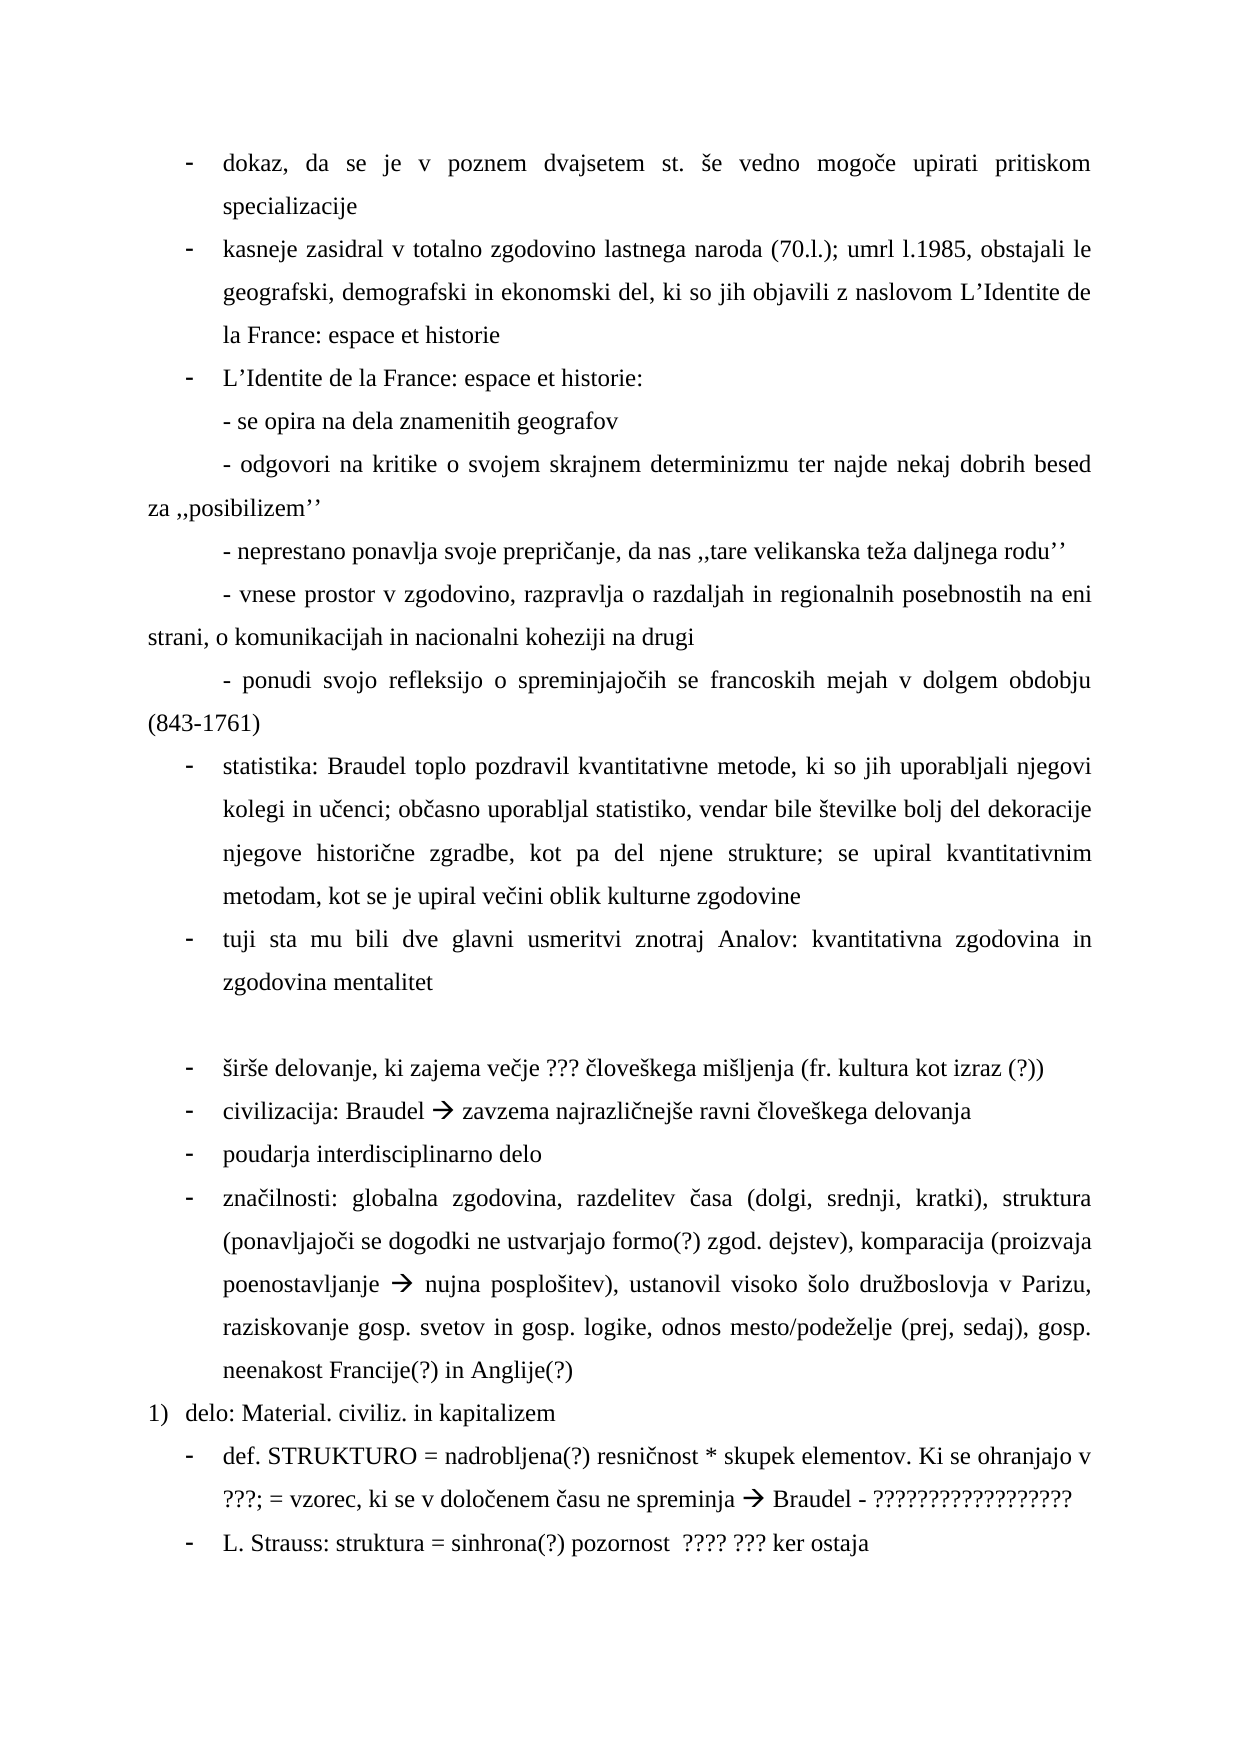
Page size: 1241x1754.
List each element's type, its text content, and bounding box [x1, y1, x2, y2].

list def. STRUKTURO = nadrobljena(?) resničnost * skupek elementov. Ki se ohranjajo v ???; = vzorec, ki se v določenem času ne spreminja  Braudel - ?????????????????? [185, 1441, 1093, 1513]
list L. Strauss: struktura = sinhrona(?) pozornost ???? ??? ker ostaja [185, 1528, 1093, 1556]
list tuji sta mu bili dve glavni usmeritvi znotraj Analov: kvantitativna zgodovina in zgodovina mentalitet [185, 924, 1093, 996]
list poudarja interdisciplinarno delo [185, 1139, 1093, 1168]
text - neprestano ponavlja svoje prepričanje, da nas ,,tare velikanska teža daljnega rodu’’ [148, 536, 1093, 564]
list kasneje zasidral v totalno zgodovino lastnega naroda (70.l.); umrl l.1985, obstajali le geografski, demografski in ekonomski del, ki so jih objavili z naslovom L’Identite de la France: espace et historie [185, 234, 1093, 349]
text - ponudi svojo refleksijo o spreminjajočih se francoskih mejah v dolgem obdobju (843-1761) [148, 665, 1093, 737]
list značilnosti: globalna zgodovina, razdelitev časa (dolgi, srednji, kratki), struktura (ponavljajoči se dogodki ne ustvarjajo formo(?) zgod. dejstev), komparacija (proizvaja poenostavljanje  nujna posplošitev), ustanovil visoko šolo družboslovja v Parizu, raziskovanje gosp. svetov in gosp. logike, odnos mesto/podeželje (prej, sedaj), gosp. neenakost Francije(?) in Anglije(?) [185, 1183, 1093, 1384]
text - se opira na dela znamenitih geografov [223, 406, 1093, 435]
text - odgovori na kritike o svojem skrajnem determinizmu ter najde nekaj dobrih besed za ,,posibilizem’’ [148, 449, 1093, 521]
list širše delovanje, ki zajema večje ??? človeškega mišljenja (fr. kultura kot izraz (?)) [185, 1053, 1093, 1082]
list dokaz, da se je v poznem dvajsetem st. še vedno mogoče upirati pritiskom specializacije [185, 148, 1093, 219]
list L’Identite de la France: espace et historie: [185, 363, 1093, 392]
list statistika: Braudel toplo pozdravil kvantitativne metode, ki so jih uporabljali njegovi kolegi in učenci; občasno uporabljal statistiko, vendar bile številke bolj del dekoracije njegove historične zgradbe, kot pa del njene strukture; se upiral kvantitativnim metodam, kot se je upiral večini oblik kulturne zgodovine [185, 751, 1093, 909]
list delo: Material. civiliz. in kapitalizem [148, 1398, 1093, 1427]
text - vnese prostor v zgodovino, razpravlja o razdaljah in regionalnih posebnostih na eni strani, o komunikacijah in nacionalni koheziji na drugi [148, 579, 1093, 651]
list civilizacija: Braudel  zavzema najrazličnejše ravni človeškega delovanja [185, 1096, 1093, 1125]
